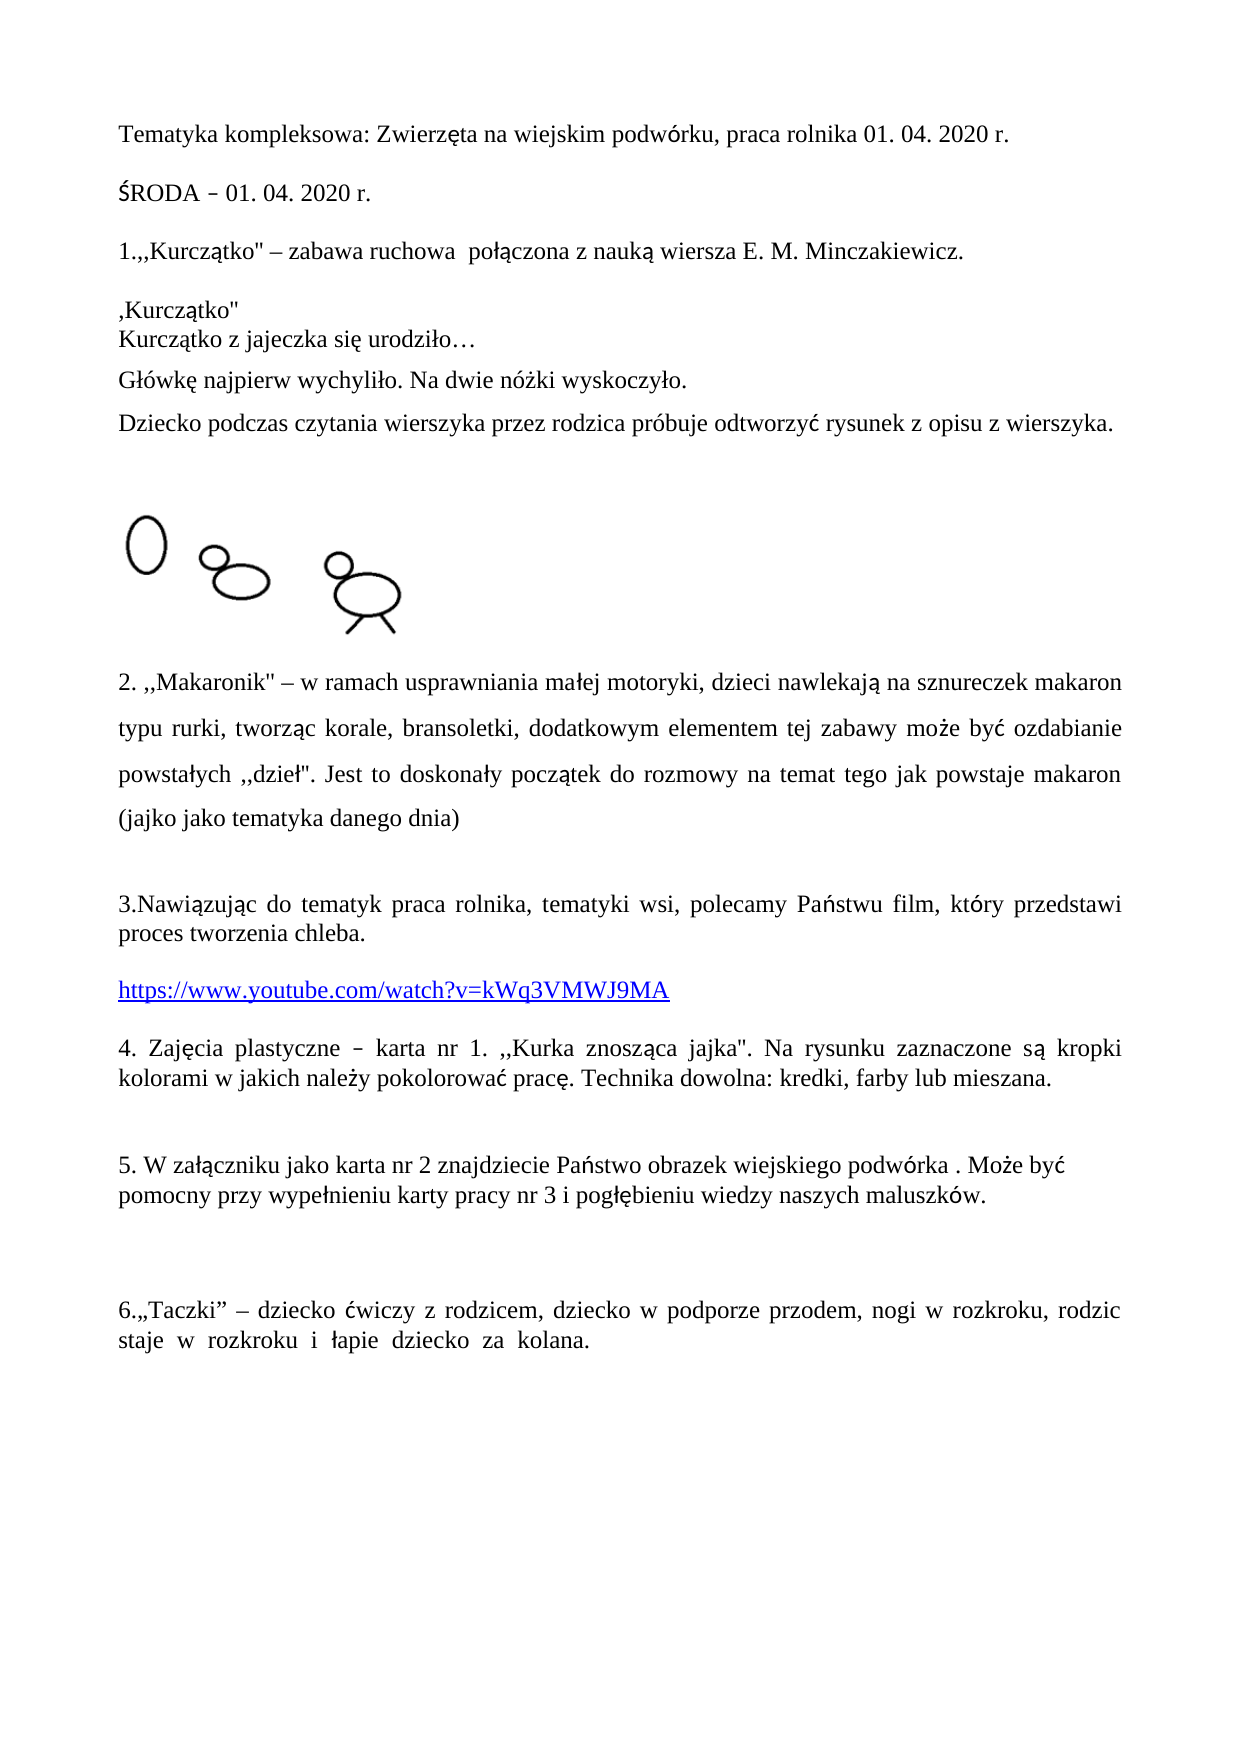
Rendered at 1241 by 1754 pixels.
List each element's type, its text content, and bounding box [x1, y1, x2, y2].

text 1.,,Kurczątko'' – zabawa ruchowa połączona z nauką wiersza E. M. Minczakiewicz. [118, 235, 1122, 266]
text Dziecko podczas czytania wierszyka przez rodzica próbuje odtworzyć rysunek z opisu z wierszyka. [118, 407, 1122, 437]
text 2. ,,Makaronik'' – w ramach usprawniania małej motoryki, dzieci nawlekają na sznureczek makaron typu rurki, tworząc korale, bransoletki, dodatkowym elementem tej zabawy może być ozdabianie powstałych ,,dzieł''. Jest to doskonały początek do rozmowy na temat tego jak powstaje makaron (jajko jako tematyka danego dnia) [118, 666, 1122, 832]
text 3.Nawiązując do tematyk praca rolnika, tematyki wsi, polecamy Państwu film, który przedstawi proces tworzenia chleba. [118, 888, 1122, 947]
text 4. Zajęcia plastyczne – karta nr 1. ,,Kurka znosząca jajka''. Na rysunku zaznaczone są kropki kolorami w jakich należy pokolorować pracę. Technika dowolna: kredki, farby lub mieszana. [118, 1032, 1122, 1093]
text ŚRODA – 01. 04. 2020 r. [118, 177, 1122, 207]
text Główkę najpierw wychyliło. Na dwie nóżki wyskoczyło. [118, 366, 1122, 394]
text ,Kurczątko'' [118, 294, 1122, 324]
text 6.„Taczki” – dziecko ćwiczy z rodzicem, dziecko w podporze przodem, nogi w rozkroku, rodzic staje w rozkroku i łapie dziecko za kolana. [118, 1294, 1122, 1383]
text https://www.youtube.com/watch?v=kWq3VMWJ9MA [118, 975, 1122, 1004]
text Tematyka kompleksowa: Zwierzęta na wiejskim podwórku, praca rolnika 01. 04. 2020 r. [118, 118, 1122, 149]
text 5. W załączniku jako karta nr 2 znajdziecie Państwo obrazek wiejskiego podwórka . Może być pomocny przy wypełnieniu karty pracy nr 3 i pogłębieniu wiedzy naszych maluszków. [118, 1149, 1122, 1210]
text Kurczątko z jajeczka się urodziło… [118, 324, 1122, 353]
